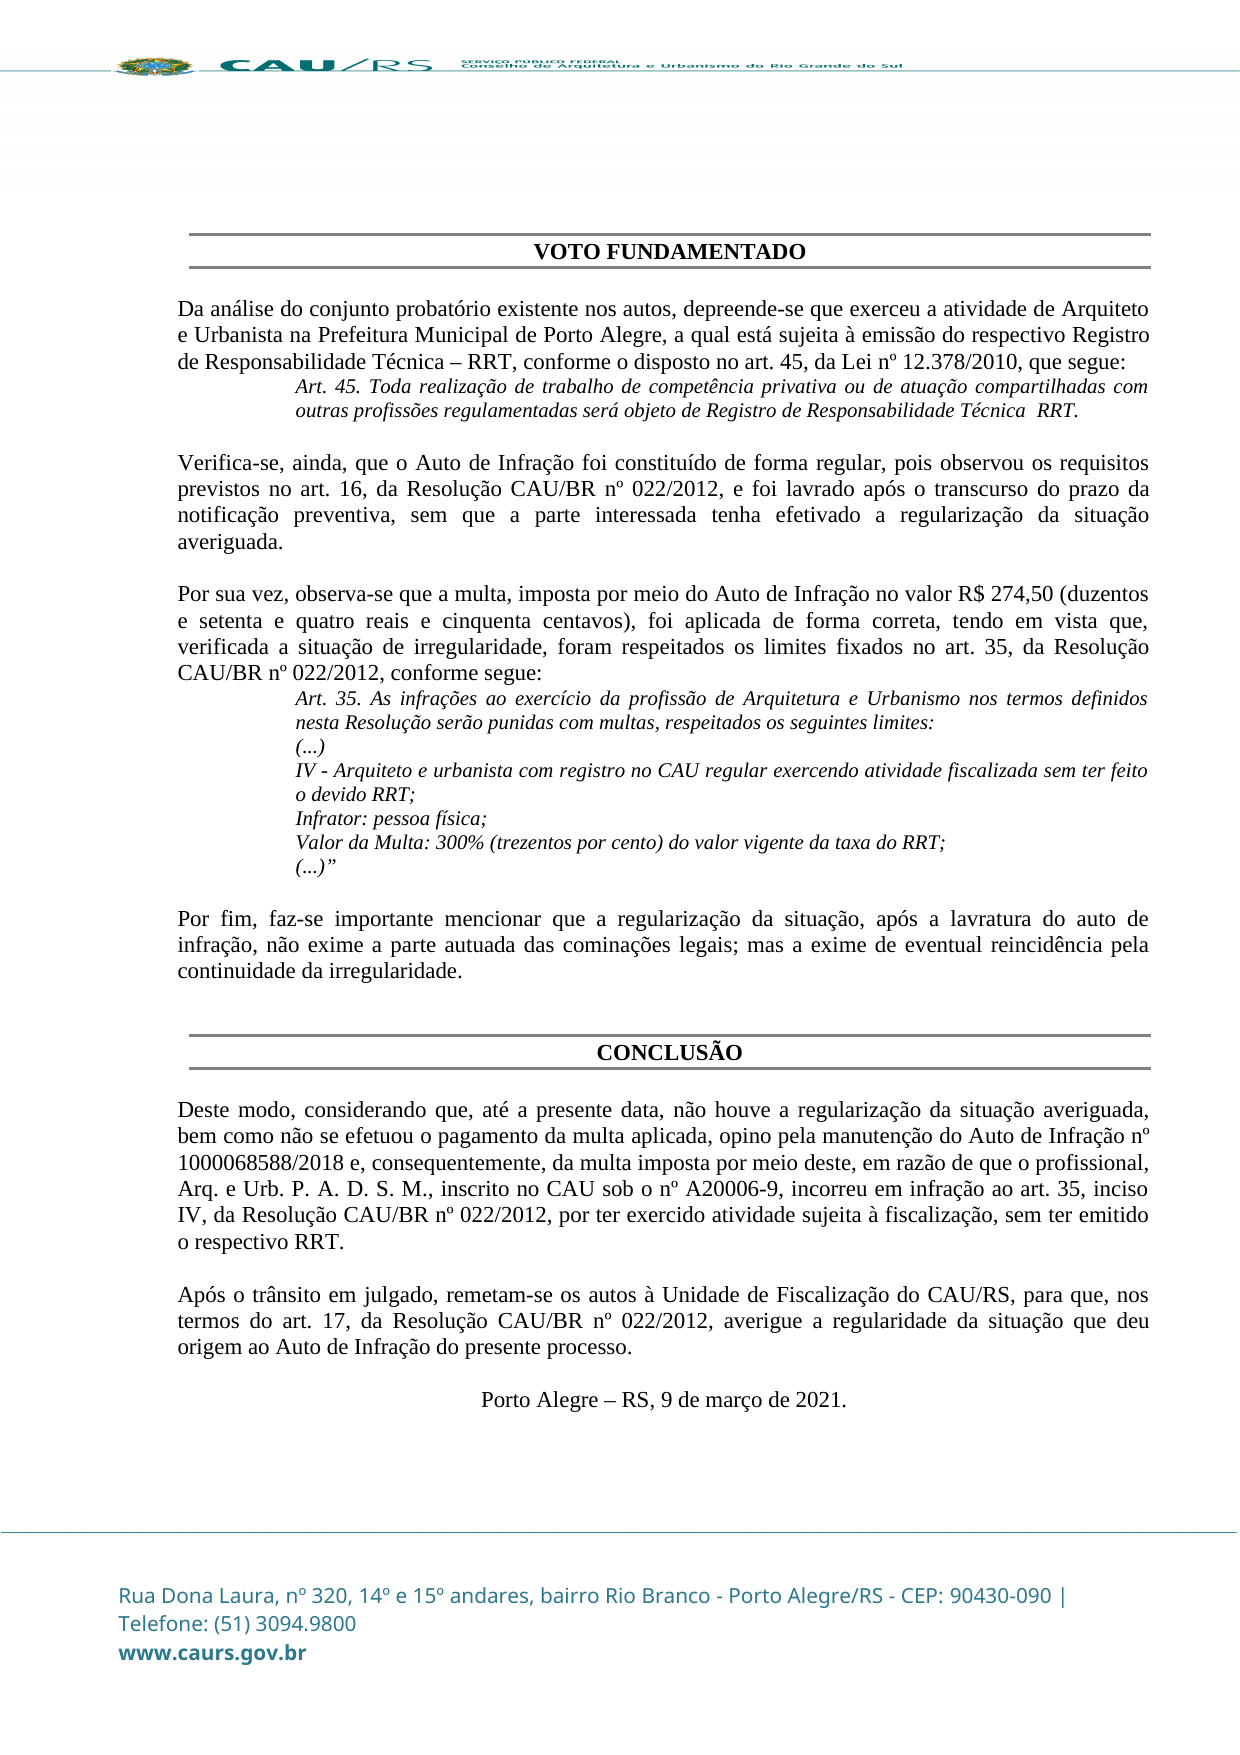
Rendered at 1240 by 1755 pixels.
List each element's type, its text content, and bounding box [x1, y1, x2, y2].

text Valor da Multa: 300% (trezentos por cento) do valor vigente da taxa do RRT; [295, 830, 1151, 854]
table_header VOTO FUNDAMENTADO [189, 236, 1151, 266]
text (...)” [295, 854, 1151, 878]
text Por fim, faz-se importante mencionar que a regularização da situação, após a lavratura do auto de infração, não exime a parte autuada das cominações legais; mas a exime de eventual reincidência pela continuidade da irregularidade. [177, 905, 1151, 984]
text Verifica-se, ainda, que o Auto de Infração foi constituído de forma regular, pois observou os requisitos previstos no art. 16, da Resolução CAU/BR nº 022/2012, e foi lavrado após o transcurso do prazo da notificação preventiva, sem que a parte interessada tenha efetivado a regularização da situação averiguada. [177, 449, 1151, 554]
text Deste modo, considerando que, até a presente data, não houve a regularização da situação averiguada, bem como não se efetuou o pagamento da multa aplicada, opino pela manutenção do Auto de Infração nº 1000068588/2018 e, consequentemente, da multa imposta por meio deste, em razão de que o profissional, Arq. e Urb. P. A. D. S. M., inscrito no CAU sob o nº A20006-9, incorreu em infração ao art. 35, inciso IV, da Resolução CAU/BR nº 022/2012, por ter exercido atividade sujeita à fiscalização, sem ter emitido o respectivo RRT. [177, 1096, 1151, 1254]
text Da análise do conjunto probatório existente nos autos, depreende-se que exerceu a atividade de Arquiteto e Urbanista na Prefeitura Municipal de Porto Alegre, a qual está sujeita à emissão do respectivo Registro de Responsabilidade Técnica – RRT, conforme o disposto no art. 45, da Lei nº 12.378/2010, que segue: [177, 295, 1151, 374]
text Porto Alegre – RS, 9 de março de 2021. [177, 1386, 1151, 1412]
text Art. 45. Toda realização de trabalho de competência privativa ou de atuação compartilhadas com outras profissões regulamentadas será objeto de Registro de Responsabilidade Técnica ­ RRT. [295, 374, 1151, 422]
table_header CONCLUSÃO [189, 1037, 1151, 1067]
text Por sua vez, observa-se que a multa, imposta por meio do Auto de Infração no valor R$ 274,50 (duzentos e setenta e quatro reais e cinquenta centavos), foi aplicada de forma correta, tendo em vista que, verificada a situação de irregularidade, foram respeitados os limites fixados no art. 35, da Resolução CAU/BR nº 022/2012, conforme segue: [177, 580, 1151, 686]
text (...) [295, 734, 1151, 758]
text Art. 35. As infrações ao exercício da profissão de Arquitetura e Urbanismo nos termos definidos nesta Resolução serão punidas com multas, respeitados os seguintes limites: [295, 686, 1151, 734]
text Infrator: pessoa física; [295, 806, 1151, 830]
text IV - Arquiteto e urbanista com registro no CAU regular exercendo atividade fiscalizada sem ter feito o devido RRT; [295, 758, 1151, 806]
text Após o trânsito em julgado, remetam-se os autos à Unidade de Fiscalização do CAU/RS, para que, nos termos do art. 17, da Resolução CAU/BR nº 022/2012, averigue a regularidade da situação que deu origem ao Auto de Infração do presente processo. [177, 1281, 1151, 1360]
